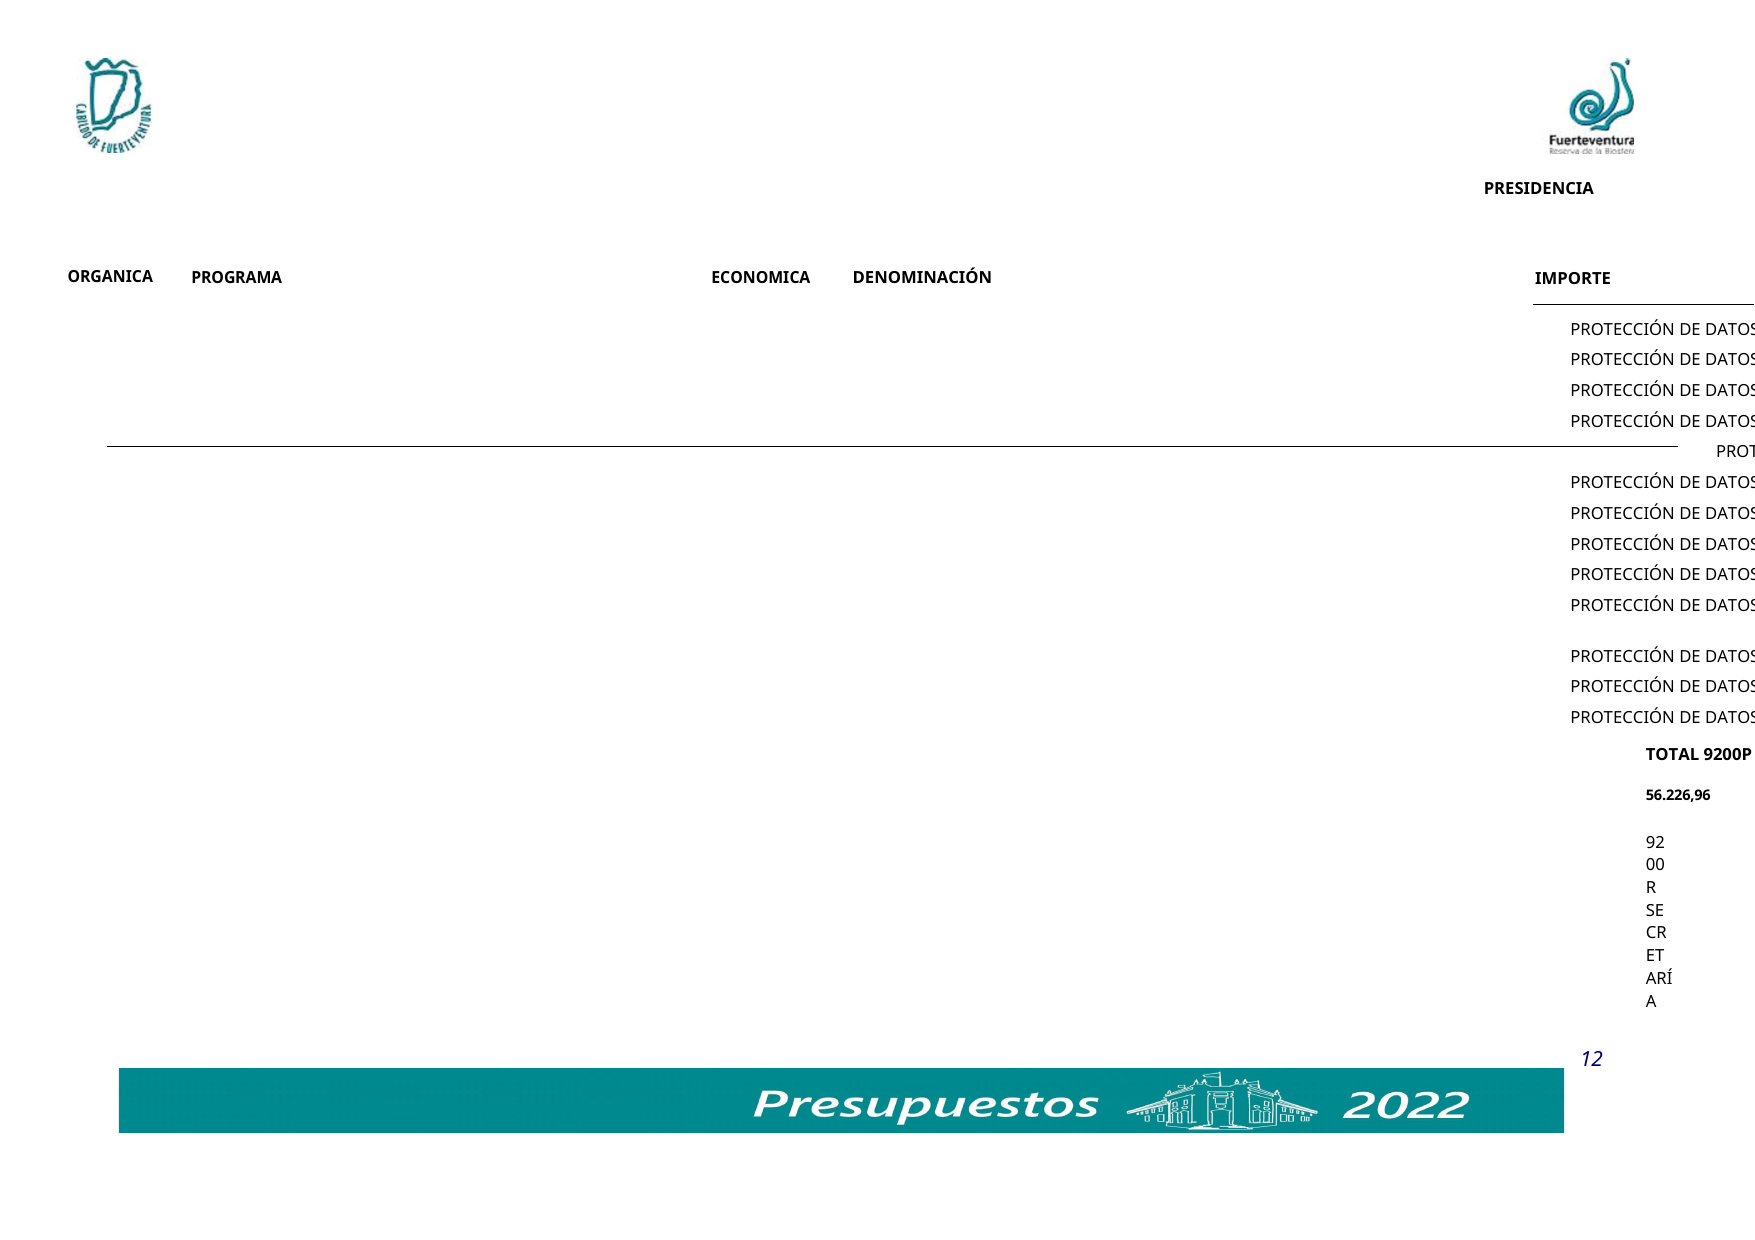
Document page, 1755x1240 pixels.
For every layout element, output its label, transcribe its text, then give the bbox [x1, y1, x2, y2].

table_cell PROTECCIÓN DE DATOS DEL CABILDO DE FUERTEVENTURA [1533, 640, 1754, 671]
table_cell PROTECCIÓN DE DATOS DEL CABILDO DE FUERTEVENTURA [1533, 467, 1754, 497]
table_header PROTECCIÓN DE DATOS DEL CABILDO DE FUERTEVENTURA [1533, 305, 1754, 344]
table_cell PROTECCIÓN DE DATOS DEL CABILDO DE FUERTEVENTURA [1533, 528, 1754, 559]
table_cell PROTECCIÓN DE DATOS DEL CABILDO DE FUERTEVENTURA [1533, 671, 1754, 702]
table_cell PROTECCIÓN DE DATOS DEL CABILDO DE FUERTEVENTURA [1533, 590, 1754, 640]
table_cell PROTECCIÓN DE DATOS DEL CABILDO DE FUERTEVENTURA [1533, 405, 1754, 436]
table_cell PROTECCIÓN DE DATOS DEL CABILDO DE FUERTEVENTURA [1533, 702, 1754, 735]
table_cell PROTECCIÓN DE DATOS DEL CABILDO DE FUERTEVENTURA [1533, 344, 1754, 374]
table_cell PROTECCIÓN DE DATOS DEL CABILDO DE FUERTEVENTURA [1533, 375, 1754, 405]
text TOTAL 9200P PROTECCIÓN DE DATOS DEL CABILDO DE FUERTEVENTURA 56.226,96 [1646, 743, 1754, 807]
table_cell PROTECCIÓN DE DATOS DEL CABILDO DE FUERTEVENTURA [1533, 559, 1754, 589]
text IMPORTE [1535, 266, 1648, 289]
text ORGANICA PROGRAMA ECONOMICA DENOMINACIÓN [67, 265, 1008, 289]
text 9200R SECRETARÍA [1646, 830, 1673, 1012]
table_cell PROTECCIÓN DE DATOS DEL CABILDO DE FUERTEVENTURA [1533, 497, 1754, 528]
table_cell PROTECCIÓN DE DATOS DEL CABILDO DE FUERTEVENTURA [1533, 436, 1754, 467]
